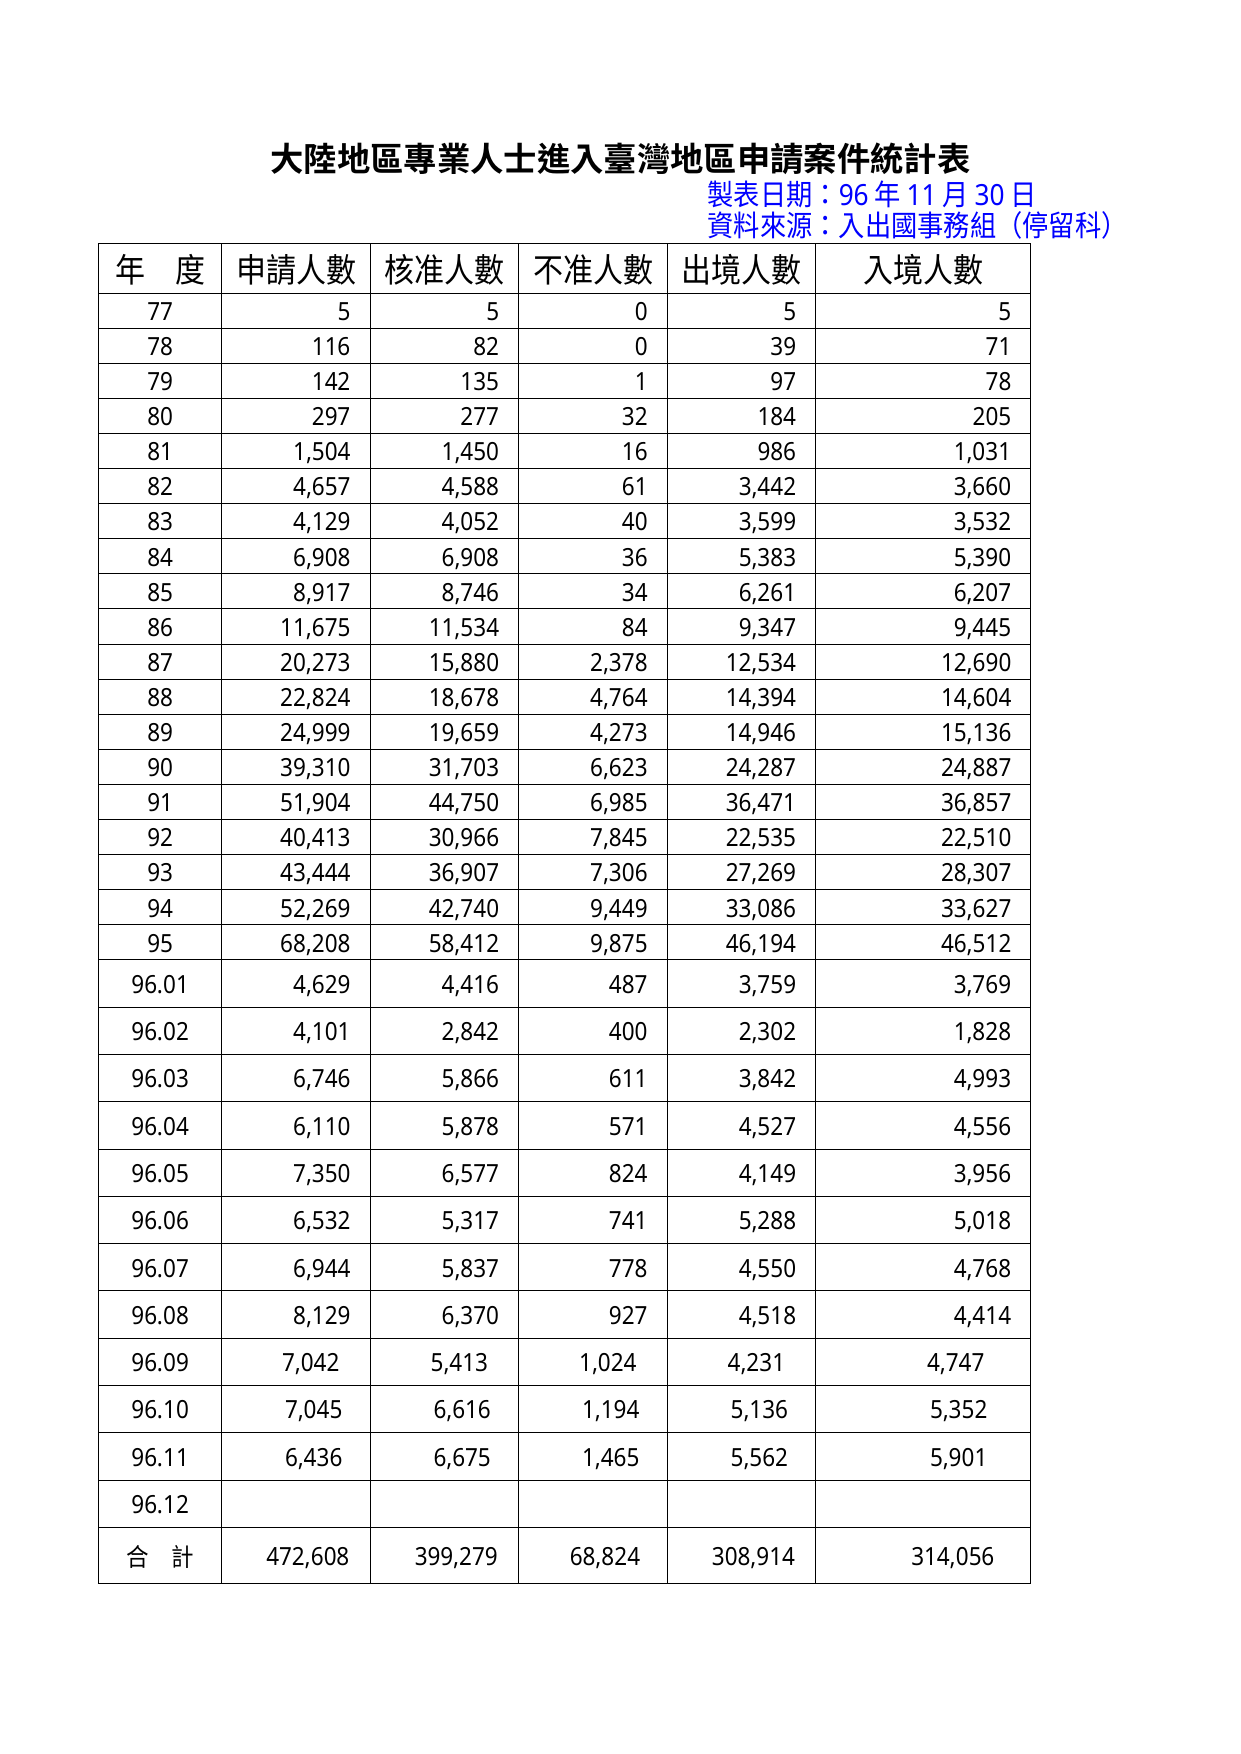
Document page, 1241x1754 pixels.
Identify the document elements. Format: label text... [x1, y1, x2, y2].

table_cell [1031, 784, 1142, 819]
table_header [504, 181, 704, 243]
table_cell 12,690 [816, 645, 1030, 678]
table_cell 116 [222, 329, 370, 363]
table_cell 6,532 [222, 1197, 370, 1243]
table_cell 3,599 [668, 504, 815, 538]
table_cell [1031, 889, 1142, 924]
table_cell 5,866 [371, 1055, 518, 1101]
table_cell 4,993 [816, 1055, 1030, 1101]
table_cell [371, 1481, 518, 1527]
table_cell 5,837 [371, 1244, 518, 1290]
table_header [98, 181, 184, 243]
table_cell 78 [99, 329, 221, 363]
table_cell 6,577 [371, 1150, 518, 1196]
table_cell 52,269 [222, 890, 370, 924]
table_cell 90 [99, 750, 221, 784]
table_cell 42,740 [371, 890, 518, 924]
table_cell 400 [519, 1008, 667, 1054]
table_cell 88 [99, 680, 221, 714]
table_cell 11,675 [222, 609, 370, 643]
table_cell 31,703 [371, 750, 518, 784]
table_cell [1031, 854, 1142, 889]
table_cell 申請人數 [222, 244, 370, 292]
text 大陸地區專業人士進入臺灣地區申請案件統計表 [89, 132, 1152, 181]
table_cell [1031, 538, 1142, 573]
table_cell 5 [371, 294, 518, 327]
table_cell [1031, 1243, 1142, 1290]
table_cell 93 [99, 855, 221, 889]
table_cell 142 [222, 364, 370, 398]
table_cell 1,031 [816, 434, 1030, 468]
table_cell 4,747 [816, 1339, 1030, 1385]
table_cell 出境人數 [668, 244, 815, 292]
table_cell 96.01 [99, 960, 221, 1007]
table_cell 611 [519, 1055, 667, 1101]
table_cell 5,383 [668, 539, 815, 573]
table_cell 4,550 [668, 1244, 815, 1290]
table_cell 6,746 [222, 1055, 370, 1101]
table_cell [519, 1481, 667, 1527]
table_cell 96.04 [99, 1102, 221, 1148]
table_cell 40,413 [222, 820, 370, 854]
table_cell 4,129 [222, 504, 370, 538]
table_cell 6,908 [222, 539, 370, 573]
table_cell 277 [371, 399, 518, 433]
table_cell 7,042 [222, 1339, 370, 1385]
table_cell [1031, 1149, 1142, 1196]
table_cell 15,136 [816, 715, 1030, 749]
table_cell 96.03 [99, 1055, 221, 1101]
table_cell 4,273 [519, 715, 667, 749]
table_cell 20,273 [222, 645, 370, 678]
table_cell 24,287 [668, 750, 815, 784]
table_cell 96.05 [99, 1150, 221, 1196]
table_cell 61 [519, 469, 667, 503]
table_cell 6,261 [668, 574, 815, 608]
table_cell 5,018 [816, 1197, 1030, 1243]
table_cell 46,194 [668, 925, 815, 959]
table_cell 7,350 [222, 1150, 370, 1196]
table_cell [668, 1481, 815, 1527]
table_cell 5,562 [668, 1433, 815, 1479]
table_cell 不准人數 [519, 244, 667, 292]
table_cell [1031, 1338, 1142, 1385]
table_cell 1,450 [371, 434, 518, 468]
table_cell 5 [816, 294, 1030, 327]
table_cell 9,449 [519, 890, 667, 924]
table_cell 68,824 [519, 1528, 667, 1583]
table_cell 4,764 [519, 680, 667, 714]
table_header [185, 181, 503, 243]
table_cell 205 [816, 399, 1030, 433]
table_cell 184 [668, 399, 815, 433]
table_cell 入境人數 [816, 244, 1030, 292]
table_cell 4,518 [668, 1291, 815, 1338]
table_cell 6,616 [371, 1386, 518, 1432]
table_cell 308,914 [668, 1528, 815, 1583]
table_cell 96.11 [99, 1433, 221, 1479]
table_cell 22,535 [668, 820, 815, 854]
table_cell 32 [519, 399, 667, 433]
table_cell 82 [371, 329, 518, 363]
table_cell 472,608 [222, 1528, 370, 1583]
table_cell 4,556 [816, 1102, 1030, 1148]
table_cell 44,750 [371, 785, 518, 819]
table_cell 78 [816, 364, 1030, 398]
table_cell 39,310 [222, 750, 370, 784]
table_cell 11,534 [371, 609, 518, 643]
table_cell 3,442 [668, 469, 815, 503]
table_cell 5 [222, 294, 370, 327]
table_cell 97 [668, 364, 815, 398]
table_cell 1,828 [816, 1008, 1030, 1054]
table_cell 33,086 [668, 890, 815, 924]
table_cell 5,352 [816, 1386, 1030, 1432]
table_cell [1031, 503, 1142, 538]
table_cell 86 [99, 609, 221, 643]
table_cell 51,904 [222, 785, 370, 819]
table_cell 36,907 [371, 855, 518, 889]
table_cell 2,378 [519, 645, 667, 678]
table_cell 40 [519, 504, 667, 538]
table_cell [816, 1481, 1030, 1527]
table_cell 96.02 [99, 1008, 221, 1054]
table_cell 4,101 [222, 1008, 370, 1054]
table_cell 95 [99, 925, 221, 959]
table_cell 9,445 [816, 609, 1030, 643]
table_cell [1031, 363, 1142, 398]
table_cell 1,024 [519, 1339, 667, 1385]
table_cell 84 [99, 539, 221, 573]
table_cell 6,207 [816, 574, 1030, 608]
table_cell 3,759 [668, 960, 815, 1007]
table_cell 0 [519, 294, 667, 327]
table_cell 94 [99, 890, 221, 924]
table_cell 5,413 [371, 1339, 518, 1385]
table_cell 22,824 [222, 680, 370, 714]
table_cell [1031, 573, 1142, 608]
table_cell 71 [816, 329, 1030, 363]
table_cell 79 [99, 364, 221, 398]
table_cell 4,588 [371, 469, 518, 503]
table_cell 5,317 [371, 1197, 518, 1243]
table_cell 0 [519, 329, 667, 363]
table_cell 36,471 [668, 785, 815, 819]
table_cell 6,370 [371, 1291, 518, 1338]
table_cell 36 [519, 539, 667, 573]
table_cell [1031, 328, 1142, 363]
table_cell 28,307 [816, 855, 1030, 889]
table_cell 1 [519, 364, 667, 398]
table_cell 314,056 [816, 1528, 1030, 1583]
table_cell [1031, 1054, 1142, 1101]
table_cell 4,149 [668, 1150, 815, 1196]
table_cell [1031, 924, 1142, 959]
table_cell 6,944 [222, 1244, 370, 1290]
table_cell 30,966 [371, 820, 518, 854]
table_cell 34 [519, 574, 667, 608]
table_cell 年 度 [99, 244, 221, 292]
table_cell 96.09 [99, 1339, 221, 1385]
table_cell 83 [99, 504, 221, 538]
table_cell 5,878 [371, 1102, 518, 1148]
table_cell 6,436 [222, 1433, 370, 1479]
table_cell [1031, 1101, 1142, 1148]
table_cell 4,527 [668, 1102, 815, 1148]
table_cell 96.07 [99, 1244, 221, 1290]
table_header 製表日期：96年11月30日 資料來源：入出國事務組（停留科） [704, 181, 1142, 243]
table_cell 6,623 [519, 750, 667, 784]
table_cell 14,946 [668, 715, 815, 749]
table_cell 16 [519, 434, 667, 468]
table_cell 14,604 [816, 680, 1030, 714]
table_cell 824 [519, 1150, 667, 1196]
table_cell 2,302 [668, 1008, 815, 1054]
table_cell [1031, 1007, 1142, 1054]
table_cell [1031, 959, 1142, 1007]
table_cell 14,394 [668, 680, 815, 714]
table_cell 33,627 [816, 890, 1030, 924]
table_cell 8,129 [222, 1291, 370, 1338]
table_cell 4,414 [816, 1291, 1030, 1338]
table_cell 96.10 [99, 1386, 221, 1432]
table_cell 85 [99, 574, 221, 608]
table_cell 297 [222, 399, 370, 433]
table_cell 24,887 [816, 750, 1030, 784]
table_cell [1031, 433, 1142, 468]
table_cell 91 [99, 785, 221, 819]
table_cell 778 [519, 1244, 667, 1290]
table_cell 96.12 [99, 1481, 221, 1527]
table_cell [1031, 714, 1142, 749]
table_cell 3,532 [816, 504, 1030, 538]
table_cell [1031, 644, 1142, 678]
table_cell 77 [99, 294, 221, 327]
table_cell 3,660 [816, 469, 1030, 503]
table_cell 9,347 [668, 609, 815, 643]
table_cell 68,208 [222, 925, 370, 959]
table_cell 9,875 [519, 925, 667, 959]
table_cell 927 [519, 1291, 667, 1338]
table_cell [1031, 293, 1142, 327]
table_cell 84 [519, 609, 667, 643]
table_cell [1031, 608, 1142, 643]
table_cell 4,629 [222, 960, 370, 1007]
table_cell 24,999 [222, 715, 370, 749]
table_cell 5,901 [816, 1433, 1030, 1479]
table_cell 571 [519, 1102, 667, 1148]
table_cell 核准人數 [371, 244, 518, 292]
table_cell 89 [99, 715, 221, 749]
table_cell 81 [99, 434, 221, 468]
table_cell 15,880 [371, 645, 518, 678]
table_cell 22,510 [816, 820, 1030, 854]
table_cell 2,842 [371, 1008, 518, 1054]
table_cell 80 [99, 399, 221, 433]
table_cell 87 [99, 645, 221, 678]
table_cell [1031, 398, 1142, 433]
table_cell [1031, 468, 1142, 503]
table_cell [1031, 1432, 1142, 1479]
table_cell 399,279 [371, 1528, 518, 1583]
table_cell 5 [668, 294, 815, 327]
table_cell 92 [99, 820, 221, 854]
table_cell 4,231 [668, 1339, 815, 1385]
table_cell 3,956 [816, 1150, 1030, 1196]
table_cell [1031, 1527, 1142, 1583]
table_cell 4,657 [222, 469, 370, 503]
table_cell 19,659 [371, 715, 518, 749]
table_cell [1031, 679, 1142, 714]
table_cell 986 [668, 434, 815, 468]
table_cell 27,269 [668, 855, 815, 889]
table_cell 6,675 [371, 1433, 518, 1479]
table_cell 39 [668, 329, 815, 363]
table_cell 7,306 [519, 855, 667, 889]
table_cell 96.08 [99, 1291, 221, 1338]
table_cell 合 計 [99, 1528, 221, 1583]
table_cell 1,194 [519, 1386, 667, 1432]
table_cell [1031, 1385, 1142, 1432]
table_cell 58,412 [371, 925, 518, 959]
table_cell [1031, 749, 1142, 784]
table_cell 82 [99, 469, 221, 503]
table_cell [1031, 1196, 1142, 1243]
table_cell 6,985 [519, 785, 667, 819]
table_cell 7,045 [222, 1386, 370, 1432]
table_cell 5,288 [668, 1197, 815, 1243]
table_cell 4,768 [816, 1244, 1030, 1290]
table_cell 46,512 [816, 925, 1030, 959]
table_cell 18,678 [371, 680, 518, 714]
table_cell 3,769 [816, 960, 1030, 1007]
table_cell 6,908 [371, 539, 518, 573]
table_cell 8,746 [371, 574, 518, 608]
table_cell [1031, 819, 1142, 854]
table_cell 96.06 [99, 1197, 221, 1243]
table_cell 8,917 [222, 574, 370, 608]
table_cell 5,136 [668, 1386, 815, 1432]
table_cell 1,504 [222, 434, 370, 468]
table_cell 135 [371, 364, 518, 398]
table_cell 3,842 [668, 1055, 815, 1101]
table_cell 7,845 [519, 820, 667, 854]
table_cell 4,052 [371, 504, 518, 538]
table_cell 4,416 [371, 960, 518, 1007]
table_cell [1031, 1290, 1142, 1338]
table_cell 1,465 [519, 1433, 667, 1479]
table_cell 5,390 [816, 539, 1030, 573]
table_cell 487 [519, 960, 667, 1007]
table_cell 43,444 [222, 855, 370, 889]
table_cell [1031, 1480, 1142, 1527]
table_cell [222, 1481, 370, 1527]
table_cell 12,534 [668, 645, 815, 678]
table_cell [1031, 243, 1142, 292]
table_cell 36,857 [816, 785, 1030, 819]
table_cell 741 [519, 1197, 667, 1243]
table_cell 6,110 [222, 1102, 370, 1148]
